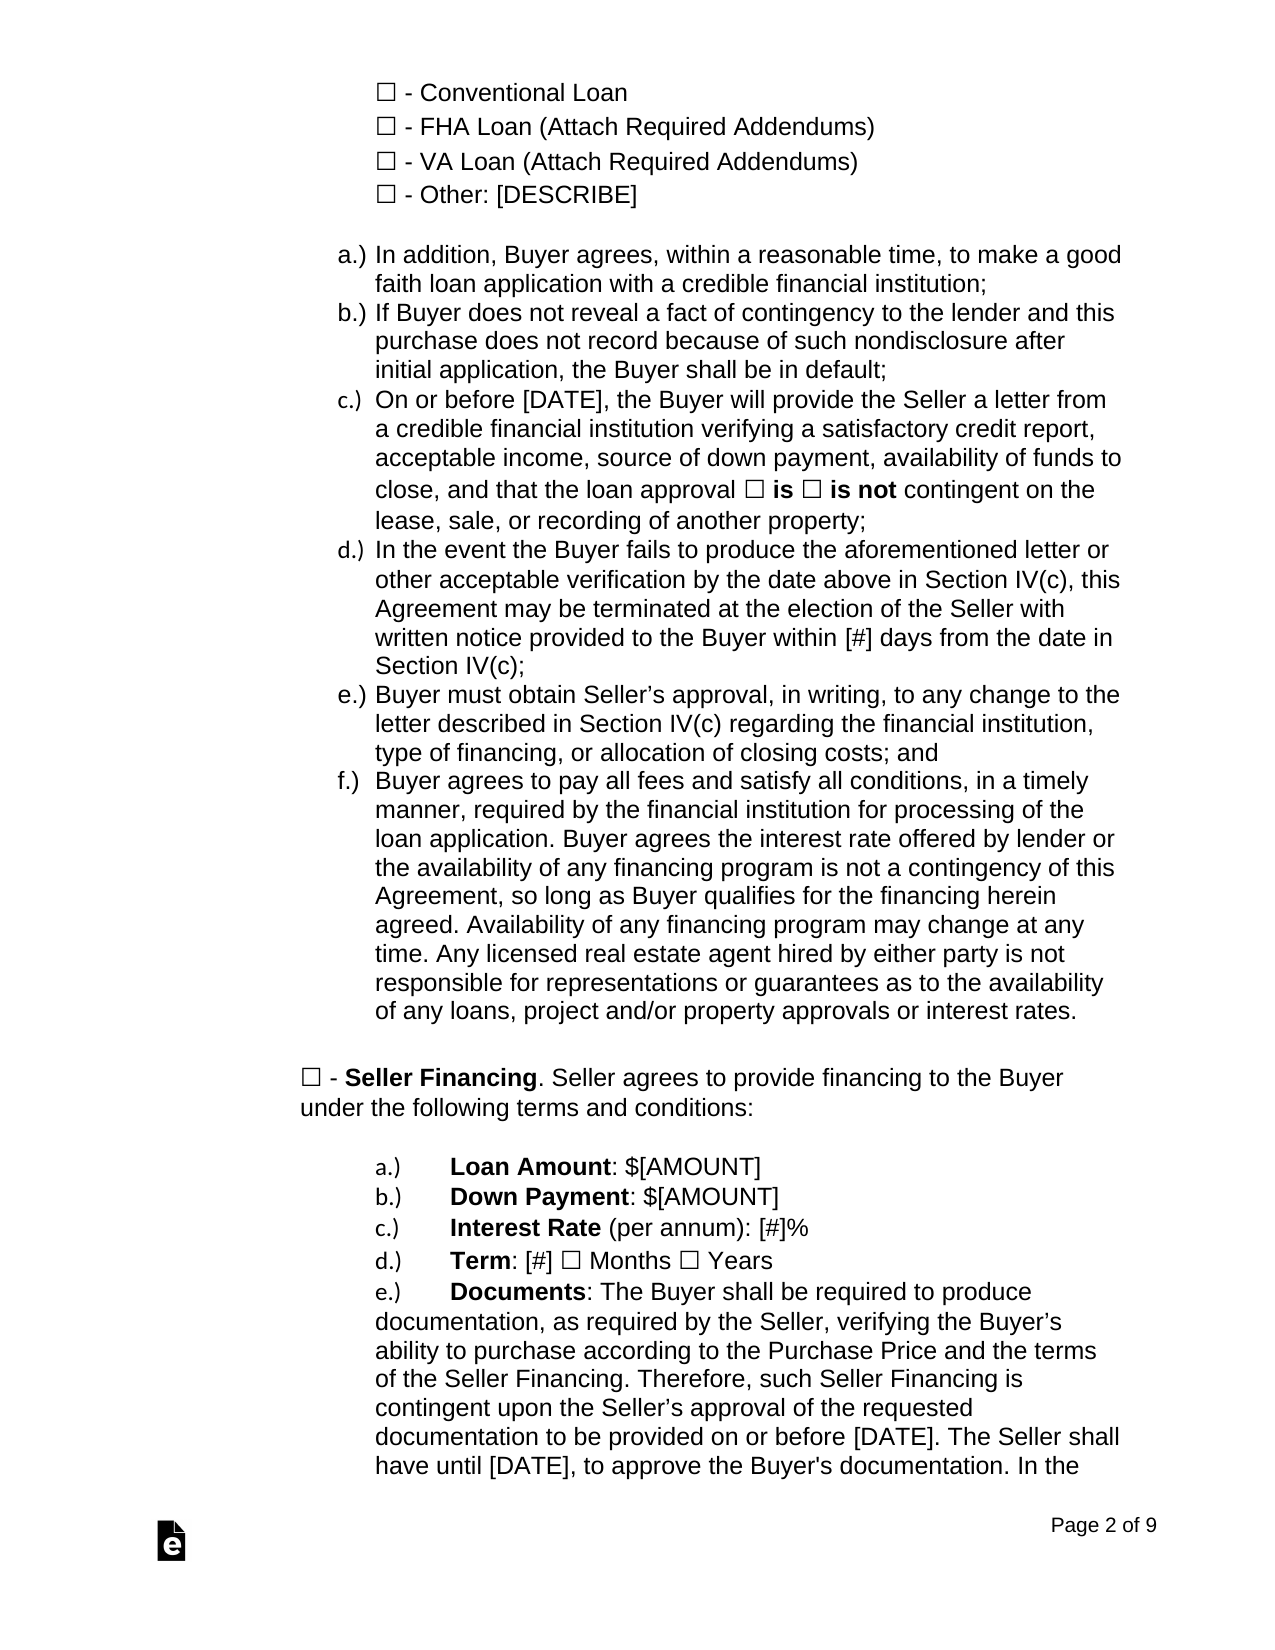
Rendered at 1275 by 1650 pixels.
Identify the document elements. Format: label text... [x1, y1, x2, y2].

text ☐ - Other: [DESCRIBE] [375, 177, 1125, 211]
list Buyer must obtain Seller’s approval, in writing, to any change to the letter described in Section IV(c) regarding the financial institution, type of financing, or allocation of closing costs; and [337, 680, 1125, 766]
list Loan Amount: $[AMOUNT] [375, 1151, 1125, 1181]
list Interest Rate (per annum): [#]% [375, 1212, 1125, 1242]
list In the event the Buyer fails to produce the aforementioned letter or other acceptable verification by the date above in Section IV(c), this Agreement may be terminated at the election of the Seller with written notice provided to the Buyer within [#] days from the date in Section IV(c); [337, 534, 1125, 680]
list On or before [DATE], the Buyer will provide the Seller a letter from a credible financial institution verifying a satisfactory credit report, acceptable income, source of down payment, availability of funds to close, and that the loan approval ☐ is ☐ is not contingent on the lease, sale, or recording of another property; [337, 384, 1125, 534]
list Down Payment: $[AMOUNT] [375, 1181, 1125, 1212]
list Documents: The Buyer shall be required to produce documentation, as required by the Seller, verifying the Buyer’s ability to purchase according to the Purchase Price and the terms of the Seller Financing. Therefore, such Seller Financing is contingent upon the Seller’s approval of the requested documentation to be provided on or before [DATE]. The Seller shall have until [DATE], to approve the Buyer's documentation. In the [375, 1276, 1125, 1479]
list If Buyer does not reveal a fact of contingency to the lender and this purchase does not record because of such nondisclosure after initial application, the Buyer shall be in default; [337, 297, 1125, 384]
text ☐ - Seller Financing. Seller agrees to provide financing to the Buyer under the following terms and conditions: [300, 1059, 1125, 1122]
text ☐ - VA Loan (Attach Required Addendums) [375, 143, 1125, 177]
list Term: [#] ☐ Months ☐ Years [375, 1242, 1125, 1276]
text ☐ - Conventional Loan [375, 75, 1125, 109]
list In addition, Buyer agrees, within a reasonable time, to make a good faith loan application with a credible financial institution; [337, 240, 1125, 297]
text ☐ - FHA Loan (Attach Required Addendums) [375, 109, 1125, 143]
list Buyer agrees to pay all fees and satisfy all conditions, in a timely manner, required by the financial institution for processing of the loan application. Buyer agrees the interest rate offered by lender or the availability of any financing program is not a contingency of this Agreement, so long as Buyer qualifies for the financing herein agreed. Availability of any financing program may change at any time. Any licensed real estate agent hired by either party is not responsible for representations or guarantees as to the availability of any loans, project and/or property approvals or interest rates. [337, 766, 1125, 1025]
